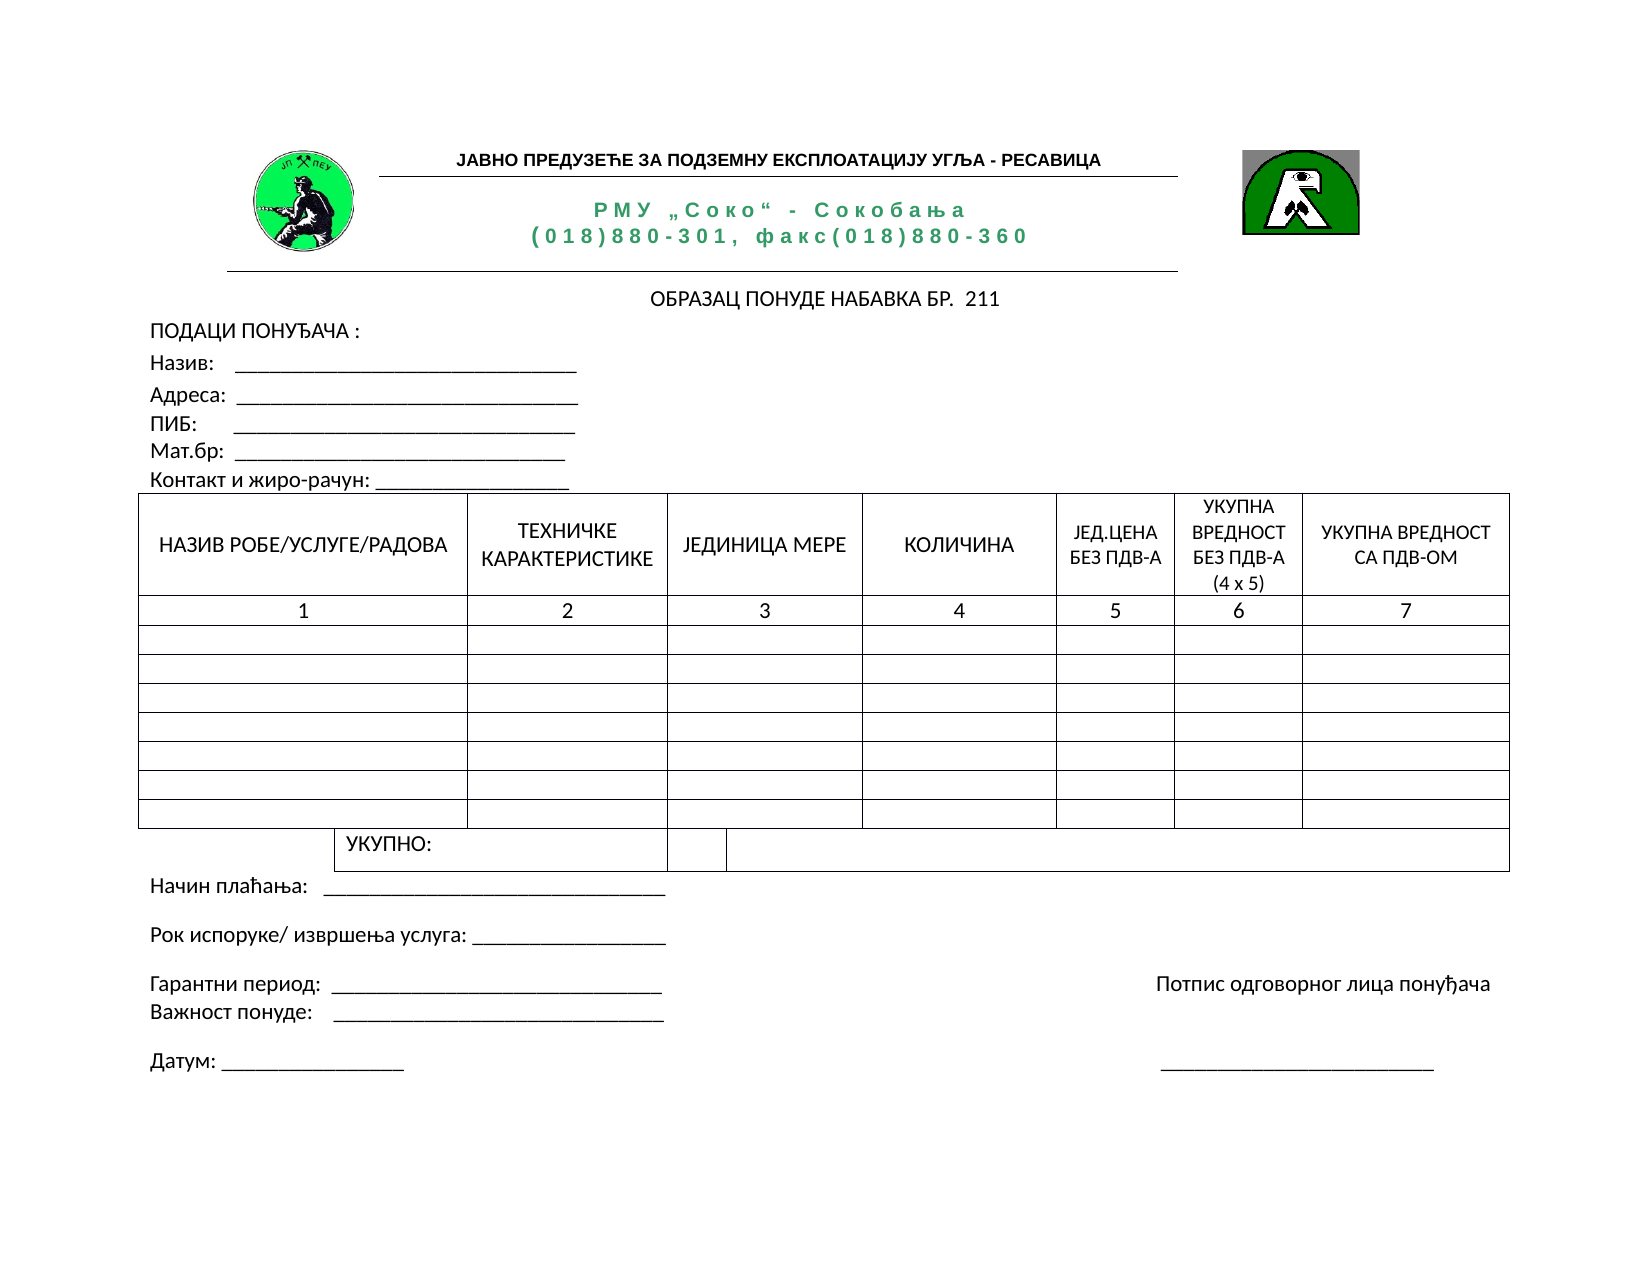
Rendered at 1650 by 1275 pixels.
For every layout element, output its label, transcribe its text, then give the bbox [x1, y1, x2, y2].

table_cell [863, 742, 1056, 770]
table_cell [1175, 771, 1302, 799]
table_cell 4 [863, 596, 1056, 624]
table_cell [1303, 771, 1509, 799]
table_cell [1175, 800, 1302, 828]
table_cell [468, 655, 667, 683]
table_cell [1057, 655, 1174, 683]
text Рок испоруке/ извршења услуга: _________________ [150, 920, 1500, 948]
table_header ТЕХНИЧКЕ КАРАКТЕРИСТИКЕ [468, 494, 667, 595]
table_cell [668, 742, 862, 770]
table_cell [1057, 742, 1174, 770]
text ОБРАЗАЦ ПОНУДЕ НАБАВКА БР. 211 [150, 284, 1500, 312]
table_cell [863, 800, 1056, 828]
table_cell [668, 800, 862, 828]
table_cell [1303, 684, 1509, 712]
table_cell 5 [1057, 596, 1174, 624]
table_cell [1175, 713, 1302, 741]
table_cell 3 [668, 596, 862, 624]
table_cell [1175, 655, 1302, 683]
table_header ЈАВНО ПРЕДУЗЕЋЕ ЗА ПОДЗЕМНУ ЕКСПЛОАТАЦИЈУ УГЉА - РЕСАВИЦА [379, 150, 1178, 176]
table_cell 7 [1303, 596, 1509, 624]
text ПИБ: ______________________________ [150, 409, 1500, 437]
table_cell [1175, 684, 1302, 712]
table_cell [863, 684, 1056, 712]
table_header УКУПНА ВРЕДНОСТ БЕЗ ПДВ-А (4 x 5) [1175, 494, 1302, 595]
table_cell [1303, 713, 1509, 741]
table_cell [863, 713, 1056, 741]
table_cell [468, 742, 667, 770]
table_header [1178, 150, 1424, 271]
table_cell [139, 829, 334, 871]
table_cell [1303, 742, 1509, 770]
table_cell [668, 655, 862, 683]
table_cell 2 [468, 596, 667, 624]
picture [1242, 150, 1360, 235]
table_cell [1175, 626, 1302, 653]
table_cell [863, 655, 1056, 683]
table_cell [139, 742, 467, 770]
table_cell [668, 771, 862, 799]
table_header ЈЕДИНИЦА МЕРЕ [668, 494, 862, 595]
table_cell 6 [1175, 596, 1302, 624]
text Датум: ________________ ________________________ [150, 1046, 1500, 1074]
table_cell [1057, 771, 1174, 799]
table_cell [1303, 655, 1509, 683]
table_cell [1175, 742, 1302, 770]
table_header УКУПНА ВРЕДНОСТ СА ПДВ-ОМ [1303, 494, 1509, 595]
table_cell 1 [139, 596, 467, 624]
table_cell [1303, 800, 1509, 828]
table_cell [468, 626, 667, 653]
table_cell [139, 800, 467, 828]
table_cell [468, 771, 667, 799]
table_cell [668, 684, 862, 712]
table_cell [139, 684, 467, 712]
text Мат.бр: _____________________________ [150, 437, 1500, 465]
table_cell [139, 771, 467, 799]
table_cell [1057, 626, 1174, 653]
table_cell [863, 771, 1056, 799]
text Адреса: ______________________________ [150, 381, 1500, 409]
text Контакт и жиро-рачун: _________________ [150, 465, 1500, 493]
table_header ЈЕД.ЦЕНА БЕЗ ПДВ-А [1057, 494, 1174, 595]
table_cell РМУ „Соко“ - Сокобања (018)880-301, факс(018)880-360 [379, 177, 1178, 271]
table_cell [727, 829, 1509, 871]
table_cell УКУПНО: [335, 829, 667, 871]
text ПОДАЦИ ПОНУЂАЧА : [150, 316, 1500, 344]
table_cell [668, 713, 862, 741]
table_cell [1303, 626, 1509, 653]
table_cell [863, 626, 1056, 653]
text Начин плаћања: ______________________________ [150, 872, 1500, 899]
table_cell [139, 626, 467, 653]
table_cell [468, 800, 667, 828]
text Назив: ______________________________ [150, 348, 1500, 376]
table_cell [1057, 800, 1174, 828]
table_cell [1057, 684, 1174, 712]
table_header НАЗИВ РОБЕ/УСЛУГЕ/РАДОВА [139, 494, 467, 595]
table_cell [139, 655, 467, 683]
table_cell [1057, 713, 1174, 741]
table_cell [468, 684, 667, 712]
table_header КОЛИЧИНА [863, 494, 1056, 595]
table_cell [668, 626, 862, 653]
text Гарантни период: _____________________________ Потпис одговорног лица понуђача Важност понуде: _____________________________ [150, 969, 1500, 1025]
table_header [227, 150, 379, 271]
picture [252, 150, 354, 252]
table_cell [139, 713, 467, 741]
table_cell [468, 713, 667, 741]
table_cell [668, 829, 726, 871]
